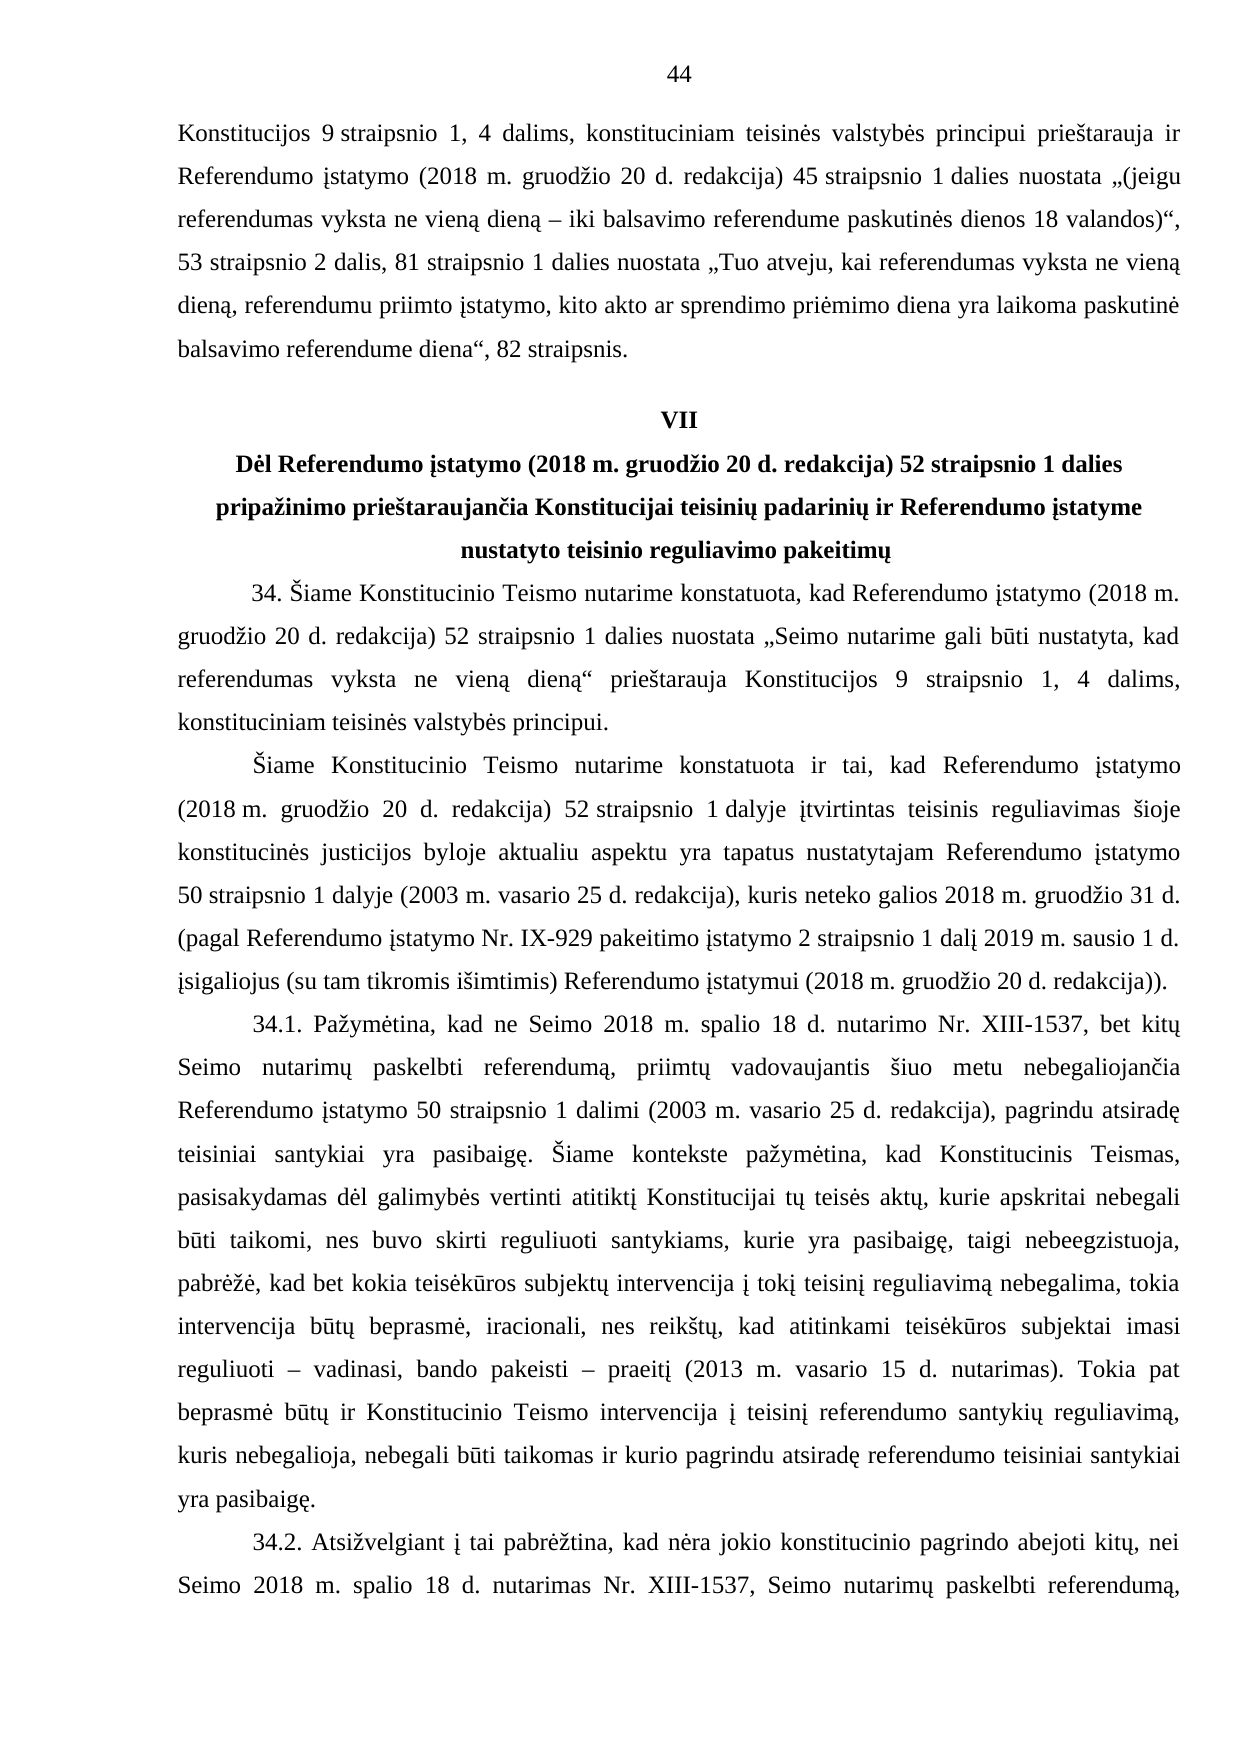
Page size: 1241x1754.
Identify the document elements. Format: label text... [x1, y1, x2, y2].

text 34. Šiame Konstitucinio Teismo nutarime konstatuota, kad Referendumo įstatymo (2018 m. gruodžio 20 d. redakcija) 52 straipsnio 1 dalies nuostata „Seimo nutarime gali būti nustatyta, kad referendumas vyksta ne vieną dieną“ prieštarauja Konstitucijos 9 straipsnio 1, 4 dalims, konstituciniam teisinės valstybės principui. [177, 578, 1181, 736]
text Konstitucijos 9 straipsnio 1, 4 dalims, konstituciniam teisinės valstybės principui prieštarauja ir Referendumo įstatymo (2018 m. gruodžio 20 d. redakcija) 45 straipsnio 1 dalies nuostata „(jeigu referendumas vyksta ne vieną dieną – iki balsavimo referendume paskutinės dienos 18 valandos)“, 53 straipsnio 2 dalis, 81 straipsnio 1 dalies nuostata „Tuo atveju, kai referendumas vyksta ne vieną dieną, referendumu priimto įstatymo, kito akto ar sprendimo priėmimo diena yra laikoma paskutinė balsavimo referendume diena“, 82 straipsnis. [177, 118, 1181, 362]
text 34.2. Atsižvelgiant į tai pabrėžtina, kad nėra jokio konstitucinio pagrindo abejoti kitų, nei Seimo 2018 m. spalio 18 d. nutarimas Nr. XIII-1537, Seimo nutarimų paskelbti referendumą, [177, 1527, 1181, 1599]
text VII [177, 406, 1181, 434]
text Šiame Konstitucinio Teismo nutarime konstatuota ir tai, kad Referendumo įstatymo (2018 m. gruodžio 20 d. redakcija) 52 straipsnio 1 dalyje įtvirtintas teisinis reguliavimas šioje konstitucinės justicijos byloje aktualiu aspektu yra tapatus nustatytajam Referendumo įstatymo 50 straipsnio 1 dalyje (2003 m. vasario 25 d. redakcija), kuris neteko galios 2018 m. gruodžio 31 d. (pagal Referendumo įstatymo Nr. IX-929 pakeitimo įstatymo 2 straipsnio 1 dalį 2019 m. sausio 1 d. įsigaliojus (su tam tikromis išimtimis) Referendumo įstatymui (2018 m. gruodžio 20 d. redakcija)). [177, 751, 1181, 995]
text 34.1. Pažymėtina, kad ne Seimo 2018 m. spalio 18 d. nutarimo Nr. XIII-1537, bet kitų Seimo nutarimų paskelbti referendumą, priimtų vadovaujantis šiuo metu nebegaliojančia Referendumo įstatymo 50 straipsnio 1 dalimi (2003 m. vasario 25 d. redakcija), pagrindu atsiradę teisiniai santykiai yra pasibaigę. Šiame kontekste pažymėtina, kad Konstitucinis Teismas, pasisakydamas dėl galimybės vertinti atitiktį Konstitucijai tų teisės aktų, kurie apskritai nebegali būti taikomi, nes buvo skirti reguliuoti santykiams, kurie yra pasibaigę, taigi nebeegzistuoja, pabrėžė, kad bet kokia teisėkūros subjektų intervencija į tokį teisinį reguliavimą nebegalima, tokia intervencija būtų beprasmė, iracionali, nes reikštų, kad atitinkami teisėkūros subjektai imasi reguliuoti – vadinasi, bando pakeisti – praeitį (2013 m. vasario 15 d. nutarimas). Tokia pat beprasmė būtų ir Konstitucinio Teismo intervencija į teisinį referendumo santykių reguliavimą, kuris nebegalioja, nebegali būti taikomas ir kurio pagrindu atsiradę referendumo teisiniai santykiai yra pasibaigę. [177, 1009, 1181, 1512]
text Dėl Referendumo įstatymo (2018 m. gruodžio 20 d. redakcija) 52 straipsnio 1 dalies pripažinimo prieštaraujančia Konstitucijai teisinių padarinių ir Referendumo įstatyme nustatyto teisinio reguliavimo pakeitimų [177, 449, 1181, 564]
